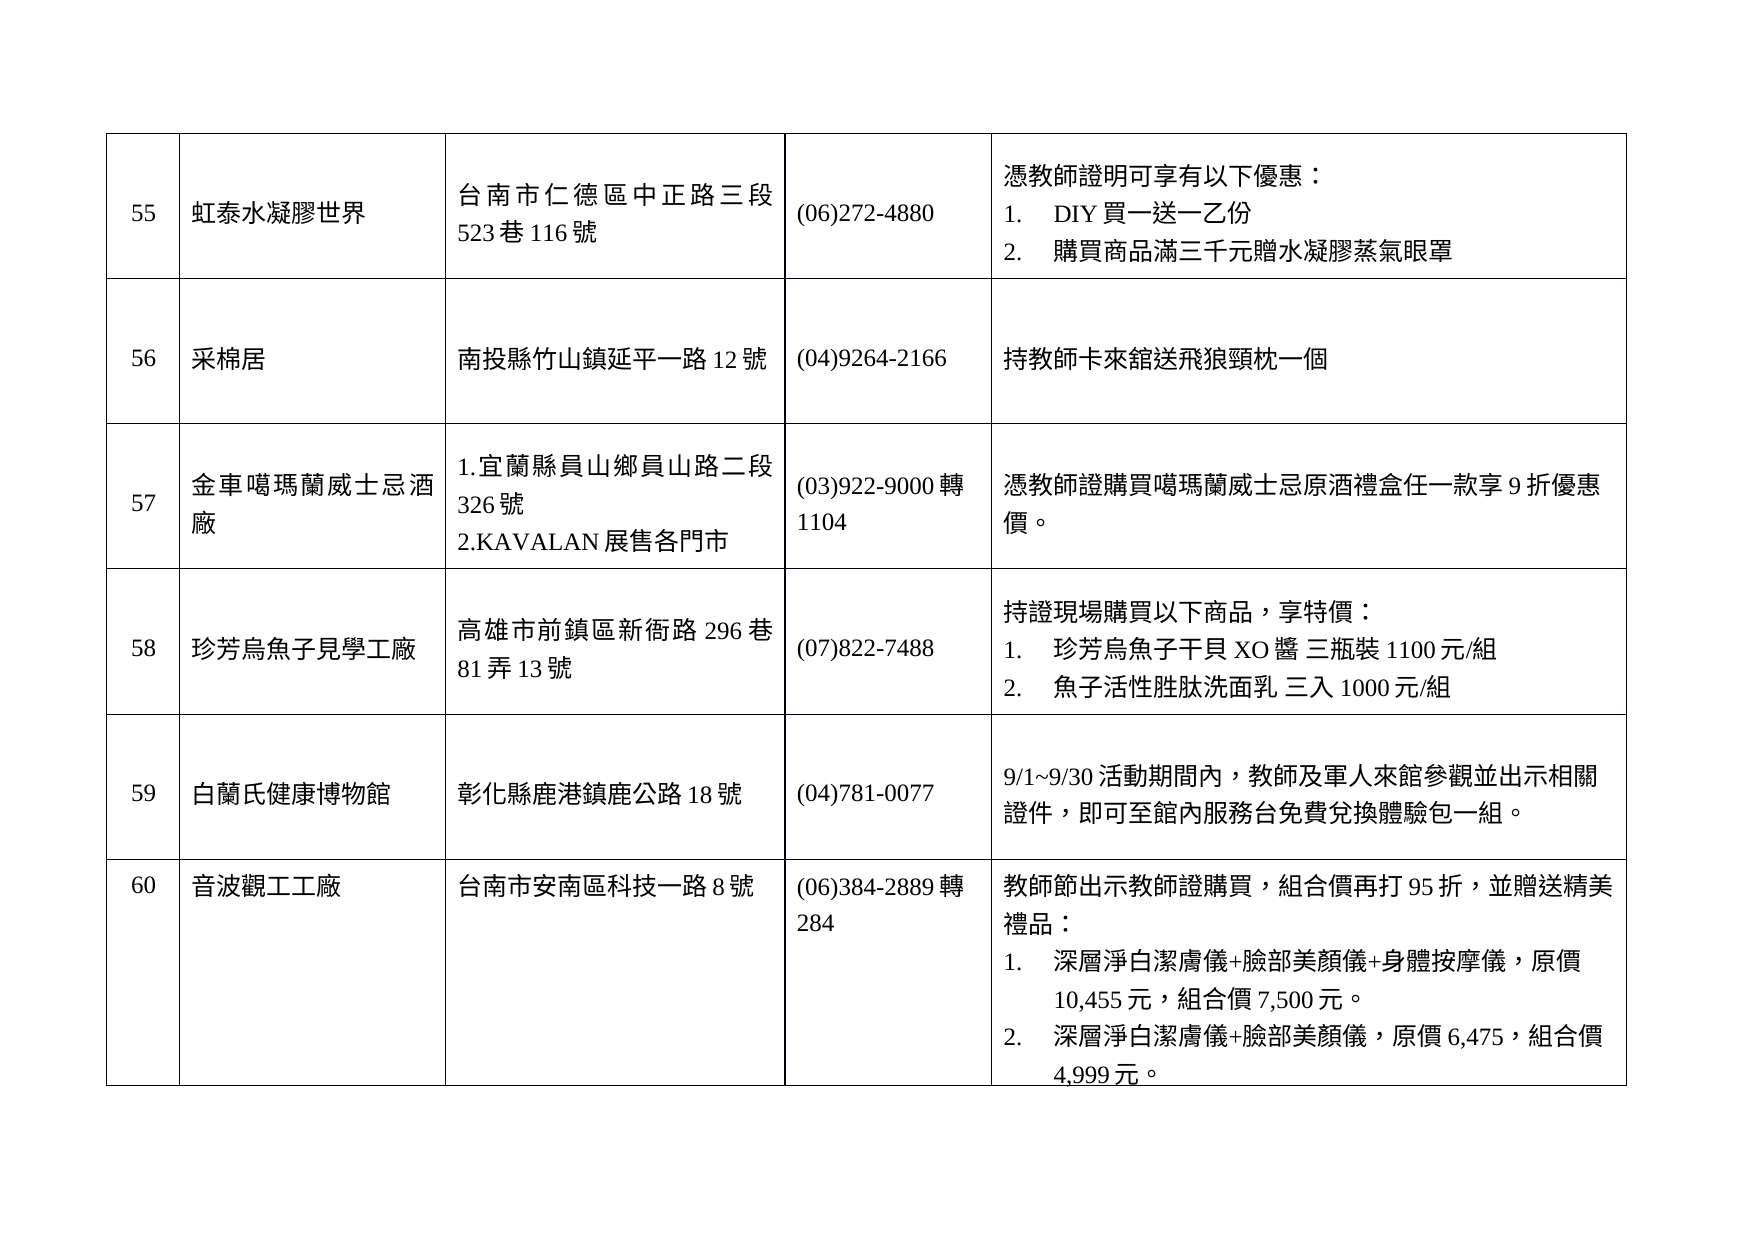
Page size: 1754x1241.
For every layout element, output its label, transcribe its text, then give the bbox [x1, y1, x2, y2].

table_cell 金車噶瑪蘭威士忌酒廠 [180, 424, 445, 568]
table_cell (07)822-7488 [786, 569, 991, 713]
table_cell (06)384-2889轉284 [786, 860, 991, 1085]
table_cell (06)272-4880 [786, 134, 991, 278]
table_cell (04)781-0077 [786, 715, 991, 859]
table_cell 57 [107, 424, 179, 568]
table_cell 60 [107, 860, 179, 1085]
table_cell 采棉居 [180, 279, 445, 423]
table_cell 1.宜蘭縣員山鄉員山路二段326號 2.KAVALAN展售各門市 [446, 424, 784, 568]
table_cell 珍芳烏魚子見學工廠 [180, 569, 445, 713]
table_cell 台南市安南區科技一路8號 [446, 860, 784, 1085]
table_cell (03)922-9000轉1104 [786, 424, 991, 568]
table_cell 持證現場購買以下商品，享特價： 珍芳烏魚子干貝XO醬 三瓶裝 1100元/組 魚子活性胜肽洗面乳 三入 1000元/組 [992, 569, 1626, 713]
table_cell 台南市仁德區中正路三段523巷116號 [446, 134, 784, 278]
table_cell 彰化縣鹿港鎮鹿公路18號 [446, 715, 784, 859]
table_cell 憑教師證購買噶瑪蘭威士忌原酒禮盒任一款享9折優惠價。 [992, 424, 1626, 568]
table_cell 憑教師證明可享有以下優惠： DIY買一送一乙份 購買商品滿三千元贈水凝膠蒸氣眼罩 [992, 134, 1626, 278]
table_cell 教師節出示教師證購買，組合價再打95折，並贈送精美禮品： 深層淨白潔膚儀+臉部美顏儀+身體按摩儀，原價10,455元，組合價7,500元。 深層淨白潔膚儀+臉部美顏儀，原價6,475，組合價 4,999元。 負離子三彩光蛋殼機+深層潔膚儀，原價19,780元，組合價12,800元。 Sonispa保養品逆齡組合，原價$2,000，買一組送一組。 *歡迎教師們參觀&團購* [992, 860, 1626, 1085]
table_cell 59 [107, 715, 179, 859]
table_cell 白蘭氏健康博物館 [180, 715, 445, 859]
table_cell 南投縣竹山鎮延平一路12號 [446, 279, 784, 423]
table_cell 虹泰水凝膠世界 [180, 134, 445, 278]
table_cell (04)9264-2166 [786, 279, 991, 423]
table_cell 持教師卡來舘送飛狼頸枕一個 [992, 279, 1626, 423]
table_cell 56 [107, 279, 179, 423]
table_cell 55 [107, 134, 179, 278]
table_cell 高雄市前鎮區新衙路296巷81弄13號 [446, 569, 784, 713]
table_cell 音波觀工工廠 [180, 860, 445, 1085]
table_cell 9/1~9/30活動期間內，教師及軍人來館參觀並出示相關證件，即可至館內服務台免費兌換體驗包一組。 [992, 715, 1626, 859]
table_cell 58 [107, 569, 179, 713]
